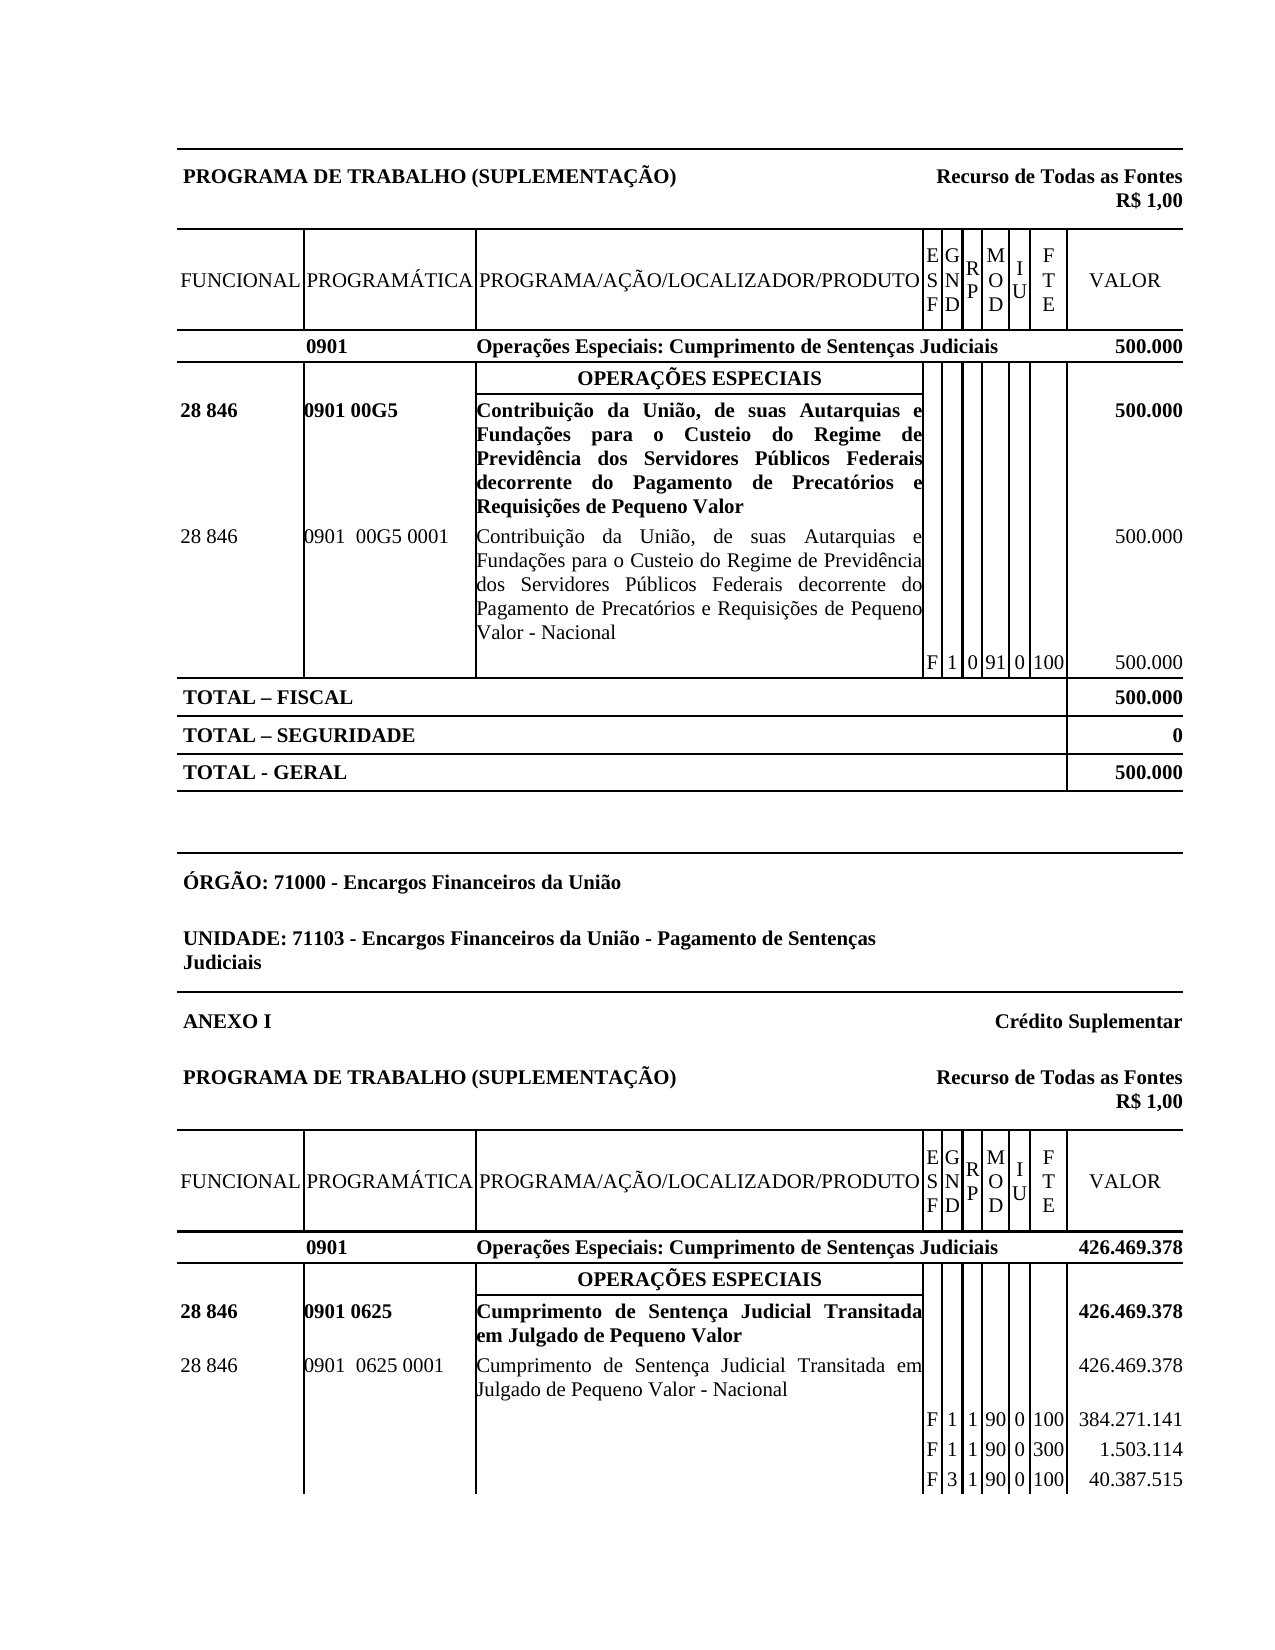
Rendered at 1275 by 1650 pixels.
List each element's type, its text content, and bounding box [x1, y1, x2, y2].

table_cell F T E [1031, 1131, 1066, 1230]
table_cell Contribuição da União, de suas Autarquias e Fundações para o Custeio do Regime de Previdência dos Servidores Públicos Federais decorrente do Pagamento de Precatórios e Requisições de Pequeno Valor - Nacional [477, 521, 922, 647]
table_cell [943, 363, 961, 393]
table_cell [964, 1264, 981, 1294]
table_cell [1067, 792, 1183, 852]
table_cell [177, 1464, 303, 1494]
table_cell Cumprimento de Sentença Judicial Transitada em Julgado de Pequeno Valor [477, 1296, 922, 1350]
table_cell 91 [983, 647, 1008, 677]
table_cell 100 [1031, 1464, 1066, 1494]
table_cell F T E [1031, 230, 1066, 329]
table_cell E S F [924, 1131, 941, 1230]
table_cell 500.000 [1068, 521, 1183, 647]
table_cell 90 [983, 1434, 1008, 1464]
table_cell [1031, 521, 1066, 647]
table_cell [943, 521, 961, 647]
table_cell Operações Especiais [477, 1264, 922, 1294]
table_cell [1010, 1294, 1029, 1350]
table_cell 500.000 [1068, 647, 1183, 677]
table_cell G N D [943, 230, 961, 329]
table_cell I U [1010, 230, 1029, 329]
table_cell 90 [983, 1464, 1008, 1494]
table_cell [1031, 363, 1066, 393]
table_cell F [924, 647, 941, 677]
table_cell [1068, 363, 1183, 393]
table_cell [305, 1404, 475, 1434]
table_cell VALOR [1068, 230, 1183, 329]
table_cell [964, 1294, 981, 1350]
table_cell [983, 393, 1008, 521]
table_cell [983, 1264, 1008, 1294]
table_cell Operações Especiais: Cumprimento de Sentenças Judiciais [476, 331, 1067, 361]
table_cell 0901 [177, 331, 476, 361]
table_cell 0901 00G5 0001 [305, 521, 475, 647]
table_cell PROGRAMA/AÇÃO/LOCALIZADOR/PRODUTO [477, 230, 922, 329]
table_cell [305, 1434, 475, 1464]
table_cell [924, 521, 941, 647]
table_cell 0 [1010, 1464, 1029, 1494]
table_cell R P [964, 230, 981, 329]
table_cell 0 [1010, 1434, 1029, 1464]
table_cell Contribuição da União, de suas Autarquias e Fundações para o Custeio do Regime de Previdência dos Servidores Públicos Federais decorrente do Pagamento de Precatórios e Requisições de Pequeno Valor [477, 395, 922, 521]
table_cell [943, 1350, 961, 1404]
table_cell [477, 1464, 922, 1494]
table_cell 0901 00G5 [305, 393, 475, 521]
table_cell Recurso de Todas as Fontes R$ 1,00 [923, 1049, 1183, 1129]
table_cell E S F [924, 230, 941, 329]
table_cell [477, 1404, 922, 1434]
table_cell PROGRAMA DE TRABALHO (SUPLEMENTAÇÃO) [177, 150, 923, 228]
table_cell [943, 393, 961, 521]
table_cell [177, 792, 1067, 852]
table_cell 90 [983, 1404, 1008, 1434]
table_cell ÓRGÃO: 71000 - Encargos Financeiros da União [177, 854, 1183, 910]
table_cell [983, 1350, 1008, 1404]
table_cell F [924, 1434, 941, 1464]
table_cell PROGRAMA/AÇÃO/LOCALIZADOR/PRODUTO [477, 1131, 922, 1230]
table_cell 28 846 [177, 393, 303, 521]
table_cell [983, 363, 1008, 393]
table_cell [177, 647, 303, 677]
table_cell [177, 363, 303, 393]
table_cell 384.271.141 [1068, 1404, 1183, 1434]
table_cell 28 846 [177, 1294, 303, 1350]
table_cell [1010, 393, 1029, 521]
table_cell [924, 1294, 941, 1350]
table_cell [964, 521, 981, 647]
table_cell [1031, 1264, 1066, 1294]
table_cell [477, 1434, 922, 1464]
table_cell [477, 647, 922, 677]
table_cell 1 [943, 1404, 961, 1434]
table_cell Operações Especiais: Cumprimento de Sentenças Judiciais [476, 1233, 1067, 1262]
table_cell VALOR [1068, 1131, 1183, 1230]
table_cell [305, 647, 475, 677]
table_cell Crédito Suplementar [923, 993, 1183, 1049]
table_cell [983, 1294, 1008, 1350]
table_cell 40.387.515 [1068, 1464, 1183, 1494]
table_cell [177, 1264, 303, 1294]
table_cell 0 [1010, 1404, 1029, 1434]
table_cell [924, 1350, 941, 1404]
table_cell 1 [943, 647, 961, 677]
table_cell [943, 1294, 961, 1350]
table_cell 426.469.378 [1068, 1350, 1183, 1404]
table_cell [1031, 393, 1066, 521]
table_cell [964, 1350, 981, 1404]
table_cell PROGRAMÁTICA [305, 230, 475, 329]
table_cell F [924, 1404, 941, 1434]
table_cell 500.000 [1068, 393, 1183, 521]
table_cell I U [1010, 1131, 1029, 1230]
table_cell [305, 1264, 475, 1294]
table_cell 426.469.378 [1068, 1294, 1183, 1350]
table_cell [1010, 1350, 1029, 1404]
table_cell [177, 1434, 303, 1464]
table_cell 1 [964, 1404, 981, 1434]
table_cell PROGRAMA DE TRABALHO (SUPLEMENTAÇÃO) [177, 1049, 923, 1129]
table_cell Cumprimento de Sentença Judicial Transitada em Julgado de Pequeno Valor - Nacional [477, 1350, 922, 1404]
table_cell [305, 363, 475, 393]
table_cell M O D [983, 230, 1008, 329]
table_cell [305, 1464, 475, 1494]
table_cell R P [964, 1131, 981, 1230]
table_cell 500.000 [1068, 679, 1183, 715]
table_cell 0901 0625 0001 [305, 1350, 475, 1404]
table_cell FUNCIONAL [177, 1131, 303, 1230]
table_cell 0901 [177, 1233, 476, 1262]
table_cell 28 846 [177, 1350, 303, 1404]
table_cell 0 [964, 647, 981, 677]
table_cell [983, 521, 1008, 647]
table_cell ANEXO I [177, 993, 923, 1049]
table_cell [964, 363, 981, 393]
table_cell G N D [943, 1131, 961, 1230]
table_cell 100 [1031, 647, 1066, 677]
table_cell 3 [943, 1464, 961, 1494]
table_cell TOTAL - GERAL [177, 755, 1066, 790]
table_cell [1031, 1350, 1066, 1404]
table_cell [1031, 1294, 1066, 1350]
table_cell 500.000 [1068, 755, 1183, 790]
table_cell [1068, 1264, 1183, 1294]
table_cell 300 [1031, 1434, 1066, 1464]
table_cell 1.503.114 [1068, 1434, 1183, 1464]
table_cell PROGRAMÁTICA [305, 1131, 475, 1230]
table_cell 500.000 [1067, 331, 1183, 361]
table_cell 1 [964, 1434, 981, 1464]
table_cell [1010, 363, 1029, 393]
table_cell [923, 910, 1183, 991]
table_cell F [924, 1464, 941, 1494]
table_cell TOTAL – SEGURIDADE [177, 717, 1066, 752]
table_cell [943, 1264, 961, 1294]
table_cell [964, 393, 981, 521]
table_cell 100 [1031, 1404, 1066, 1434]
table_cell [177, 1404, 303, 1434]
table_cell 1 [943, 1434, 961, 1464]
table_cell FUNCIONAL [177, 230, 303, 329]
table_cell Recurso de Todas as Fontes R$ 1,00 [923, 150, 1183, 228]
table_cell [1010, 521, 1029, 647]
table_cell [924, 363, 941, 393]
table_cell 28 846 [177, 521, 303, 647]
table_cell 0 [1068, 717, 1183, 752]
table_cell 1 [964, 1464, 981, 1494]
table_cell UNIDADE: 71103 - Encargos Financeiros da União - Pagamento de Sentenças Judiciais [177, 910, 923, 991]
table_cell 0 [1010, 647, 1029, 677]
table_cell M O D [983, 1131, 1008, 1230]
table_cell [924, 1264, 941, 1294]
table_cell 0901 0625 [305, 1294, 475, 1350]
table_cell [924, 393, 941, 521]
table_cell 426.469.378 [1067, 1233, 1183, 1262]
table_cell Operações Especiais [477, 363, 922, 393]
table_cell TOTAL – FISCAL [177, 679, 1066, 715]
table_cell [1010, 1264, 1029, 1294]
